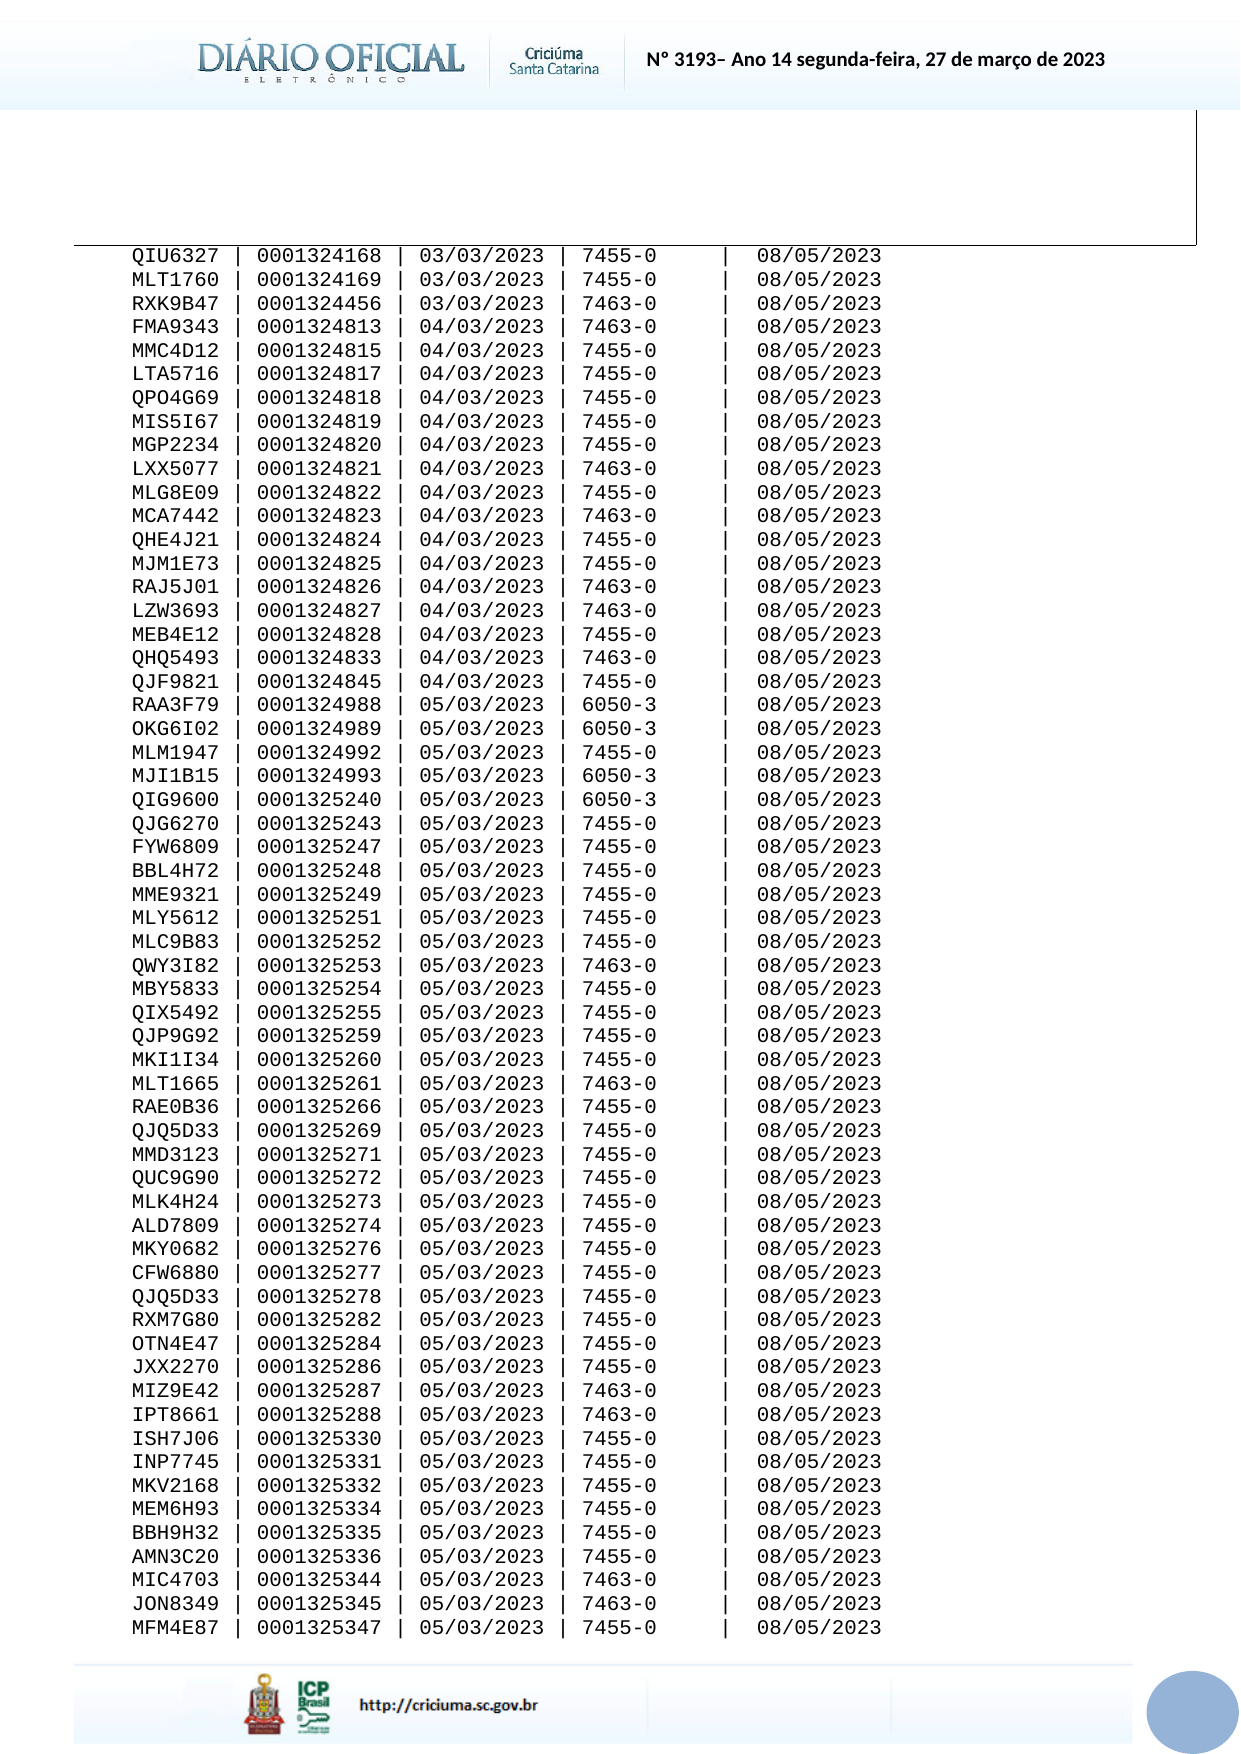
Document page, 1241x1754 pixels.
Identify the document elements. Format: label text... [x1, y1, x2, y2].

text MIC4703 | 0001325344 | 05/03/2023 | 7463-0 | 08/05/2023 [44, 1569, 1196, 1593]
text ALD7809 | 0001325274 | 05/03/2023 | 7455-0 | 08/05/2023 [44, 1215, 1196, 1238]
text MLT1665 | 0001325261 | 05/03/2023 | 7463-0 | 08/05/2023 [44, 1073, 1196, 1096]
text LXX5077 | 0001324821 | 04/03/2023 | 7463-0 | 08/05/2023 [44, 458, 1196, 482]
text OKG6I02 | 0001324989 | 05/03/2023 | 6050-3 | 08/05/2023 [44, 718, 1196, 742]
text RXK9B47 | 0001324456 | 03/03/2023 | 7463-0 | 08/05/2023 [44, 292, 1196, 316]
text QJQ5D33 | 0001325269 | 05/03/2023 | 7455-0 | 08/05/2023 [44, 1120, 1196, 1144]
text MIS5I67 | 0001324819 | 04/03/2023 | 7455-0 | 08/05/2023 [44, 411, 1196, 434]
text MKI1I34 | 0001325260 | 05/03/2023 | 7455-0 | 08/05/2023 [44, 1049, 1196, 1073]
text RXM7G80 | 0001325282 | 05/03/2023 | 7455-0 | 08/05/2023 [44, 1309, 1196, 1333]
text MEB4E12 | 0001324828 | 04/03/2023 | 7455-0 | 08/05/2023 [44, 623, 1196, 647]
text MME9321 | 0001325249 | 05/03/2023 | 7455-0 | 08/05/2023 [44, 884, 1196, 907]
text QJP9G92 | 0001325259 | 05/03/2023 | 7455-0 | 08/05/2023 [44, 1026, 1196, 1049]
text MLG8E09 | 0001324822 | 04/03/2023 | 7455-0 | 08/05/2023 [44, 482, 1196, 505]
text JON8349 | 0001325345 | 05/03/2023 | 7463-0 | 08/05/2023 [44, 1593, 1196, 1617]
text MLM1947 | 0001324992 | 05/03/2023 | 7455-0 | 08/05/2023 [44, 742, 1196, 765]
text MJM1E73 | 0001324825 | 04/03/2023 | 7455-0 | 08/05/2023 [44, 553, 1196, 576]
text QJQ5D33 | 0001325278 | 05/03/2023 | 7455-0 | 08/05/2023 [44, 1286, 1196, 1309]
text MLY5612 | 0001325251 | 05/03/2023 | 7455-0 | 08/05/2023 [44, 907, 1196, 931]
text BBH9H32 | 0001325335 | 05/03/2023 | 7455-0 | 08/05/2023 [44, 1522, 1196, 1546]
text MCA7442 | 0001324823 | 04/03/2023 | 7463-0 | 08/05/2023 [44, 505, 1196, 529]
text CFW6880 | 0001325277 | 05/03/2023 | 7455-0 | 08/05/2023 [44, 1262, 1196, 1286]
text JXX2270 | 0001325286 | 05/03/2023 | 7455-0 | 08/05/2023 [44, 1357, 1196, 1380]
text MJI1B15 | 0001324993 | 05/03/2023 | 6050-3 | 08/05/2023 [44, 765, 1196, 789]
text QIX5492 | 0001325255 | 05/03/2023 | 7455-0 | 08/05/2023 [44, 1002, 1196, 1026]
text LTA5716 | 0001324817 | 04/03/2023 | 7455-0 | 08/05/2023 [44, 363, 1196, 387]
text BBL4H72 | 0001325248 | 05/03/2023 | 7455-0 | 08/05/2023 [44, 860, 1196, 884]
text RAJ5J01 | 0001324826 | 04/03/2023 | 7463-0 | 08/05/2023 [44, 576, 1196, 600]
text QPO4G69 | 0001324818 | 04/03/2023 | 7455-0 | 08/05/2023 [44, 387, 1196, 411]
text MEM6H93 | 0001325334 | 05/03/2023 | 7455-0 | 08/05/2023 [44, 1498, 1196, 1522]
text QHQ5493 | 0001324833 | 04/03/2023 | 7463-0 | 08/05/2023 [44, 647, 1196, 671]
text MIZ9E42 | 0001325287 | 05/03/2023 | 7463-0 | 08/05/2023 [44, 1380, 1196, 1404]
text INP7745 | 0001325331 | 05/03/2023 | 7455-0 | 08/05/2023 [44, 1451, 1196, 1475]
text QJF9821 | 0001324845 | 04/03/2023 | 7455-0 | 08/05/2023 [44, 671, 1196, 694]
text MLC9B83 | 0001325252 | 05/03/2023 | 7455-0 | 08/05/2023 [44, 931, 1196, 954]
text QWY3I82 | 0001325253 | 05/03/2023 | 7463-0 | 08/05/2023 [44, 954, 1196, 978]
text MKY0682 | 0001325276 | 05/03/2023 | 7455-0 | 08/05/2023 [44, 1238, 1196, 1262]
text QIG9600 | 0001325240 | 05/03/2023 | 6050-3 | 08/05/2023 [44, 789, 1196, 813]
text QJG6270 | 0001325243 | 05/03/2023 | 7455-0 | 08/05/2023 [44, 813, 1196, 836]
text MLT1760 | 0001324169 | 03/03/2023 | 7455-0 | 08/05/2023 [44, 269, 1196, 292]
text QIU6327 | 0001324168 | 03/03/2023 | 7455-0 | 08/05/2023 [44, 245, 1196, 269]
text MLK4H24 | 0001325273 | 05/03/2023 | 7455-0 | 08/05/2023 [44, 1191, 1196, 1215]
text MBY5833 | 0001325254 | 05/03/2023 | 7455-0 | 08/05/2023 [44, 978, 1196, 1002]
text FMA9343 | 0001324813 | 04/03/2023 | 7463-0 | 08/05/2023 [44, 316, 1196, 340]
text QUC9G90 | 0001325272 | 05/03/2023 | 7455-0 | 08/05/2023 [44, 1167, 1196, 1191]
text MMD3123 | 0001325271 | 05/03/2023 | 7455-0 | 08/05/2023 [44, 1144, 1196, 1167]
text FYW6809 | 0001325247 | 05/03/2023 | 7455-0 | 08/05/2023 [44, 836, 1196, 860]
text MFM4E87 | 0001325347 | 05/03/2023 | 7455-0 | 08/05/2023 [44, 1617, 1196, 1640]
text LZW3693 | 0001324827 | 04/03/2023 | 7463-0 | 08/05/2023 [44, 600, 1196, 623]
text ISH7J06 | 0001325330 | 05/03/2023 | 7455-0 | 08/05/2023 [44, 1427, 1196, 1451]
text OTN4E47 | 0001325284 | 05/03/2023 | 7455-0 | 08/05/2023 [44, 1333, 1196, 1357]
text QHE4J21 | 0001324824 | 04/03/2023 | 7455-0 | 08/05/2023 [44, 529, 1196, 553]
text MKV2168 | 0001325332 | 05/03/2023 | 7455-0 | 08/05/2023 [44, 1475, 1196, 1498]
text IPT8661 | 0001325288 | 05/03/2023 | 7463-0 | 08/05/2023 [44, 1404, 1196, 1427]
text RAE0B36 | 0001325266 | 05/03/2023 | 7455-0 | 08/05/2023 [44, 1096, 1196, 1120]
text MGP2234 | 0001324820 | 04/03/2023 | 7455-0 | 08/05/2023 [44, 434, 1196, 458]
text AMN3C20 | 0001325336 | 05/03/2023 | 7455-0 | 08/05/2023 [44, 1546, 1196, 1569]
text RAA3F79 | 0001324988 | 05/03/2023 | 6050-3 | 08/05/2023 [44, 694, 1196, 718]
text MMC4D12 | 0001324815 | 04/03/2023 | 7455-0 | 08/05/2023 [44, 340, 1196, 363]
